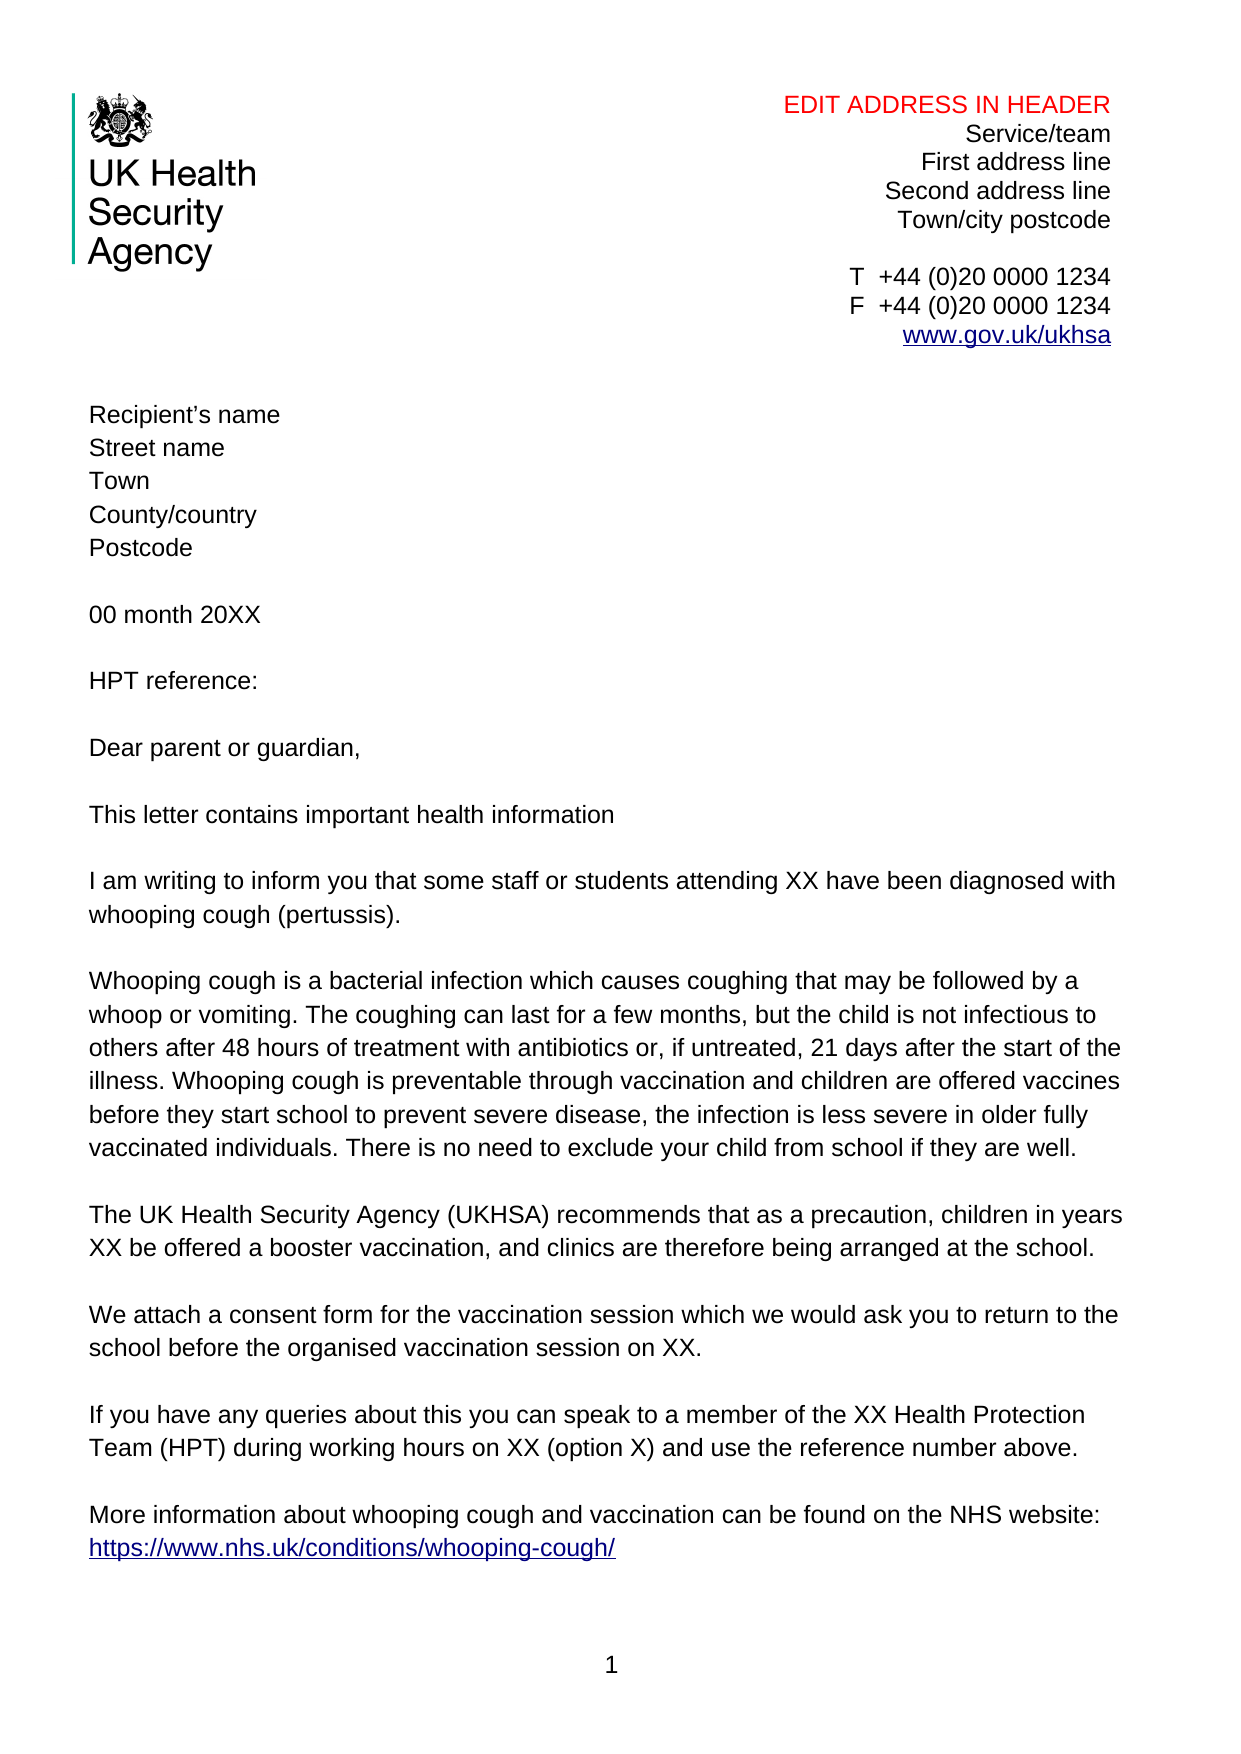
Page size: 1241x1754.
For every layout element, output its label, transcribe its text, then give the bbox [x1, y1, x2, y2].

text More information about whooping cough and vaccination can be found on the NHS website: https://www.nhs.uk/conditions/whooping-cough/ [89, 1496, 1134, 1563]
text Town [89, 463, 1134, 496]
text County/country [89, 496, 1134, 530]
text If you have any queries about this you can speak to a member of the XX Health Protection Team (HPT) during working hours on XX (option X) and use the reference number above. [89, 1396, 1134, 1463]
text I am writing to inform you that some staff or students attending XX have been diagnosed with whooping cough (pertussis). [89, 863, 1134, 930]
text Recipient’s name [89, 396, 1134, 430]
text HPT reference: [89, 663, 1134, 696]
text We attach a consent form for the vaccination session which we would ask you to return to the school before the organised vaccination session on XX. [89, 1296, 1134, 1363]
text Street name [89, 430, 1134, 463]
text Dear parent or guardian, [89, 730, 1134, 763]
text The UK Health Security Agency (UKHSA) recommends that as a precaution, children in years XX be offered a booster vaccination, and clinics are therefore being arranged at the school. [89, 1196, 1134, 1263]
text Postcode [89, 530, 1134, 563]
text This letter contains important health information [89, 796, 1134, 830]
text 00 month 20XX [89, 596, 1134, 630]
text Whooping cough is a bacterial infection which causes coughing that may be followed by a whoop or vomiting. The coughing can last for a few months, but the child is not infectious to others after 48 hours of treatment with antibiotics or, if untreated, 21 days after the start of the illness. Whooping cough is preventable through vaccination and children are offered vaccines before they start school to prevent severe disease, the infection is less severe in older fully vaccinated individuals. There is no need to exclude your child from school if they are well. [89, 963, 1134, 1163]
